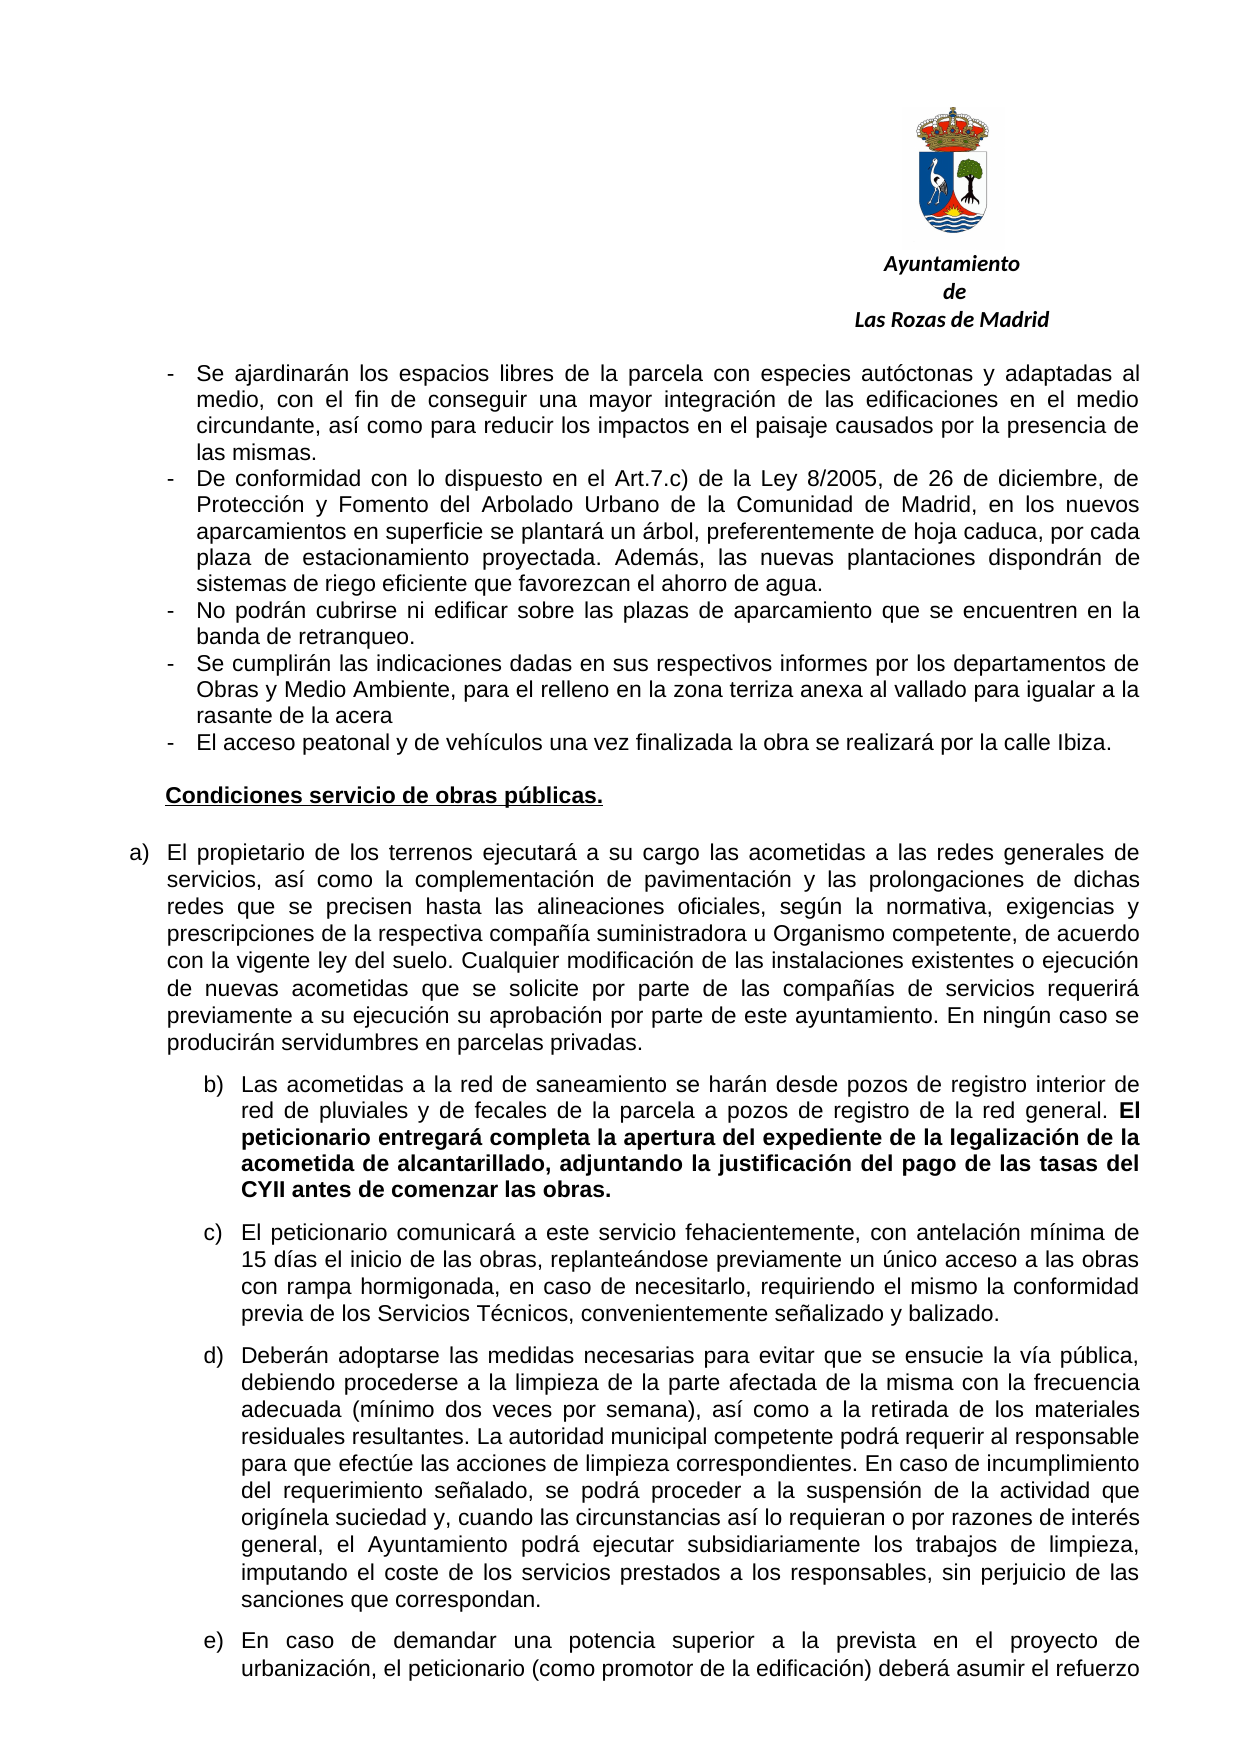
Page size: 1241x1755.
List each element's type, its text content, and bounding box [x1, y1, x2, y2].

list El propietario de los terrenos ejecutará a su cargo las acometidas a las redes generales de servicios, así como la complementación de pavimentación y las prolongaciones de dichas redes que se precisen hasta las alineaciones oficiales, según la normativa, exigencias y prescripciones de la respectiva compañía suministradora u Organismo competente, de acuerdo con la vigente ley del suelo. Cualquier modificación de las instalaciones existentes o ejecución de nuevas acometidas que se solicite por parte de las compañías de servicios requerirá previamente a su ejecución su aprobación por parte de este ayuntamiento. En ningún caso se producirán servidumbres en parcelas privadas. [129, 839, 1141, 1055]
list Se cumplirán las indicaciones dadas en sus respectivos informes por los departamentos de Obras y Medio Ambiente, para el relleno en la zona terriza anexa al vallado para igualar a la rasante de la acera [167, 649, 1141, 728]
list Deberán adoptarse las medidas necesarias para evitar que se ensucie la vía pública, debiendo procederse a la limpieza de la parte afectada de la misma con la frecuencia adecuada (mínimo dos veces por semana), así como a la retirada de los materiales residuales resultantes. La autoridad municipal competente podrá requerir al responsable para que efectúe las acciones de limpieza correspondientes. En caso de incumplimiento del requerimiento señalado, se podrá proceder a la suspensión de la actividad que origínela suciedad y, cuando las circunstancias así lo requieran o por razones de interés general, el Ayuntamiento podrá ejecutar subsidiariamente los trabajos de limpieza, imputando el coste de los servicios prestados a los responsables, sin perjuicio de las sanciones que correspondan. [203, 1342, 1141, 1612]
list No podrán cubrirse ni edificar sobre las plazas de aparcamiento que se encuentren en la banda de retranqueo. [167, 597, 1141, 649]
list De conformidad con lo dispuesto en el Art.7.c) de la Ley 8/2005, de 26 de diciembre, de Protección y Fomento del Arbolado Urbano de la Comunidad de Madrid, en los nuevos aparcamientos en superficie se plantará un árbol, preferentemente de hoja caduca, por cada plaza de estacionamiento proyectada. Además, las nuevas plantaciones dispondrán de sistemas de riego eficiente que favorezcan el ahorro de agua. [167, 465, 1141, 597]
list Las acometidas a la red de saneamiento se harán desde pozos de registro interior de red de pluviales y de fecales de la parcela a pozos de registro de la red general. El peticionario entregará completa la apertura del expediente de la legalización de la acometida de alcantarillado, adjuntando la justificación del pago de las tasas del CYII antes de comenzar las obras. [203, 1071, 1141, 1202]
text Condiciones servicio de obras públicas. [165, 782, 1141, 809]
list El peticionario comunicará a este servicio fehacientemente, con antelación mínima de 15 días el inicio de las obras, replanteándose previamente un único acceso a las obras con rampa hormigonada, en caso de necesitarlo, requiriendo el mismo la conformidad previa de los Servicios Técnicos, convenientemente señalizado y balizado. [203, 1218, 1141, 1326]
list En caso de demandar una potencia superior a la prevista en el proyecto de urbanización, el peticionario (como promotor de la edificación) deberá asumir el refuerzo [203, 1627, 1141, 1681]
list Se ajardinarán los espacios libres de la parcela con especies autóctonas y adaptadas al medio, con el fin de conseguir una mayor integración de las edificaciones en el medio circundante, así como para reducir los impactos en el paisaje causados por la presencia de las mismas. [167, 359, 1141, 465]
list El acceso peatonal y de vehículos una vez finalizada la obra se realizará por la calle Ibiza. [167, 728, 1141, 755]
